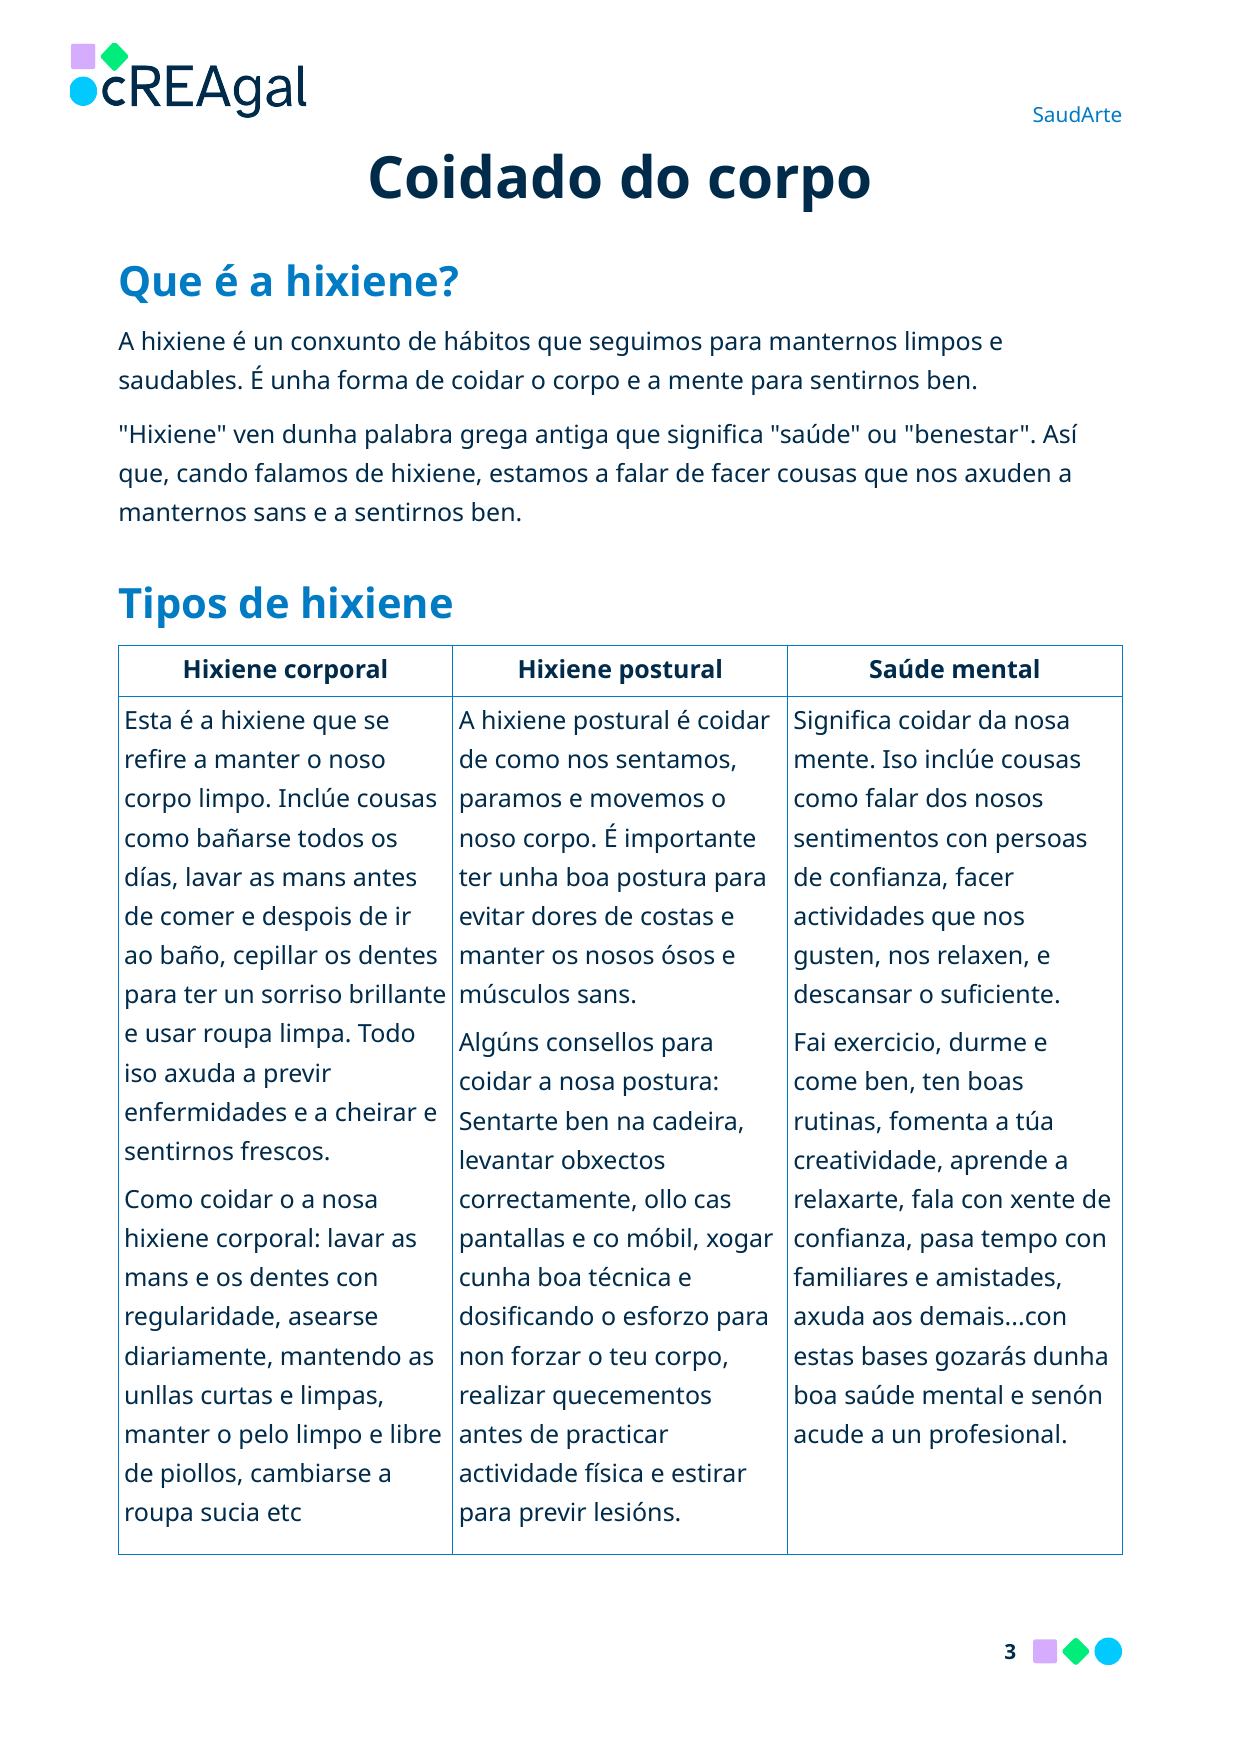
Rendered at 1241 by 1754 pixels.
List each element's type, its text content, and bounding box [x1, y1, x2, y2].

subtitle Que é a hixiene? [118, 252, 1122, 309]
table_header Hixiene postural [453, 646, 787, 696]
text "Hixiene" ven dunha palabra grega antiga que significa "saúde" ou "benestar". Así que, cando falamos de hixiene, estamos a falar de facer cousas que nos axuden a manternos sans e a sentirnos ben. [118, 417, 1122, 529]
subtitle Coidado do corpo [118, 136, 1122, 215]
table_header Hixiene corporal [119, 646, 452, 696]
picture [70, 43, 307, 118]
table_cell A hixiene postural é coidar de como nos sentamos, paramos e movemos o noso corpo. É importante ter unha boa postura para evitar dores de costas e manter os nosos ósos e músculos sans. Algúns consellos para coidar a nosa postura: Sentarte ben na cadeira, levantar obxectos correctamente, ollo cas pantallas e co móbil, xogar cunha boa técnica e dosificando o esforzo para non forzar o teu corpo, realizar quecementos antes de practicar actividade física e estirar para previr lesións. [453, 697, 787, 1553]
table_cell Significa coidar da nosa mente. Iso inclúe cousas como falar dos nosos sentimentos con persoas de confianza, facer actividades que nos gusten, nos relaxen, e descansar o suficiente. Fai exercicio, durme e come ben, ten boas rutinas, fomenta a túa creatividade, aprende a relaxarte, fala con xente de confianza, pasa tempo con familiares e amistades, axuda aos demais...con estas bases gozarás dunha boa saúde mental e senón acude a un profesional. [788, 697, 1122, 1553]
subtitle Tipos de hixiene [118, 574, 1122, 630]
text A hixiene é un conxunto de hábitos que seguimos para manternos limpos e saudables. É unha forma de coidar o corpo e a mente para sentirnos ben. [118, 324, 1122, 397]
table_cell Esta é a hixiene que se refire a manter o noso corpo limpo. Inclúe cousas como bañarse todos os días, lavar as mans antes de comer e despois de ir ao baño, cepillar os dentes para ter un sorriso brillante e usar roupa limpa. Todo iso axuda a previr enfermidades e a cheirar e sentirnos frescos. Como coidar o a nosa hixiene corporal: lavar as mans e os dentes con regularidade, asearse diariamente, mantendo as unllas curtas e limpas, manter o pelo limpo e libre de piollos, cambiarse a roupa sucia etc [119, 697, 452, 1553]
table_header Saúde mental [788, 646, 1122, 696]
